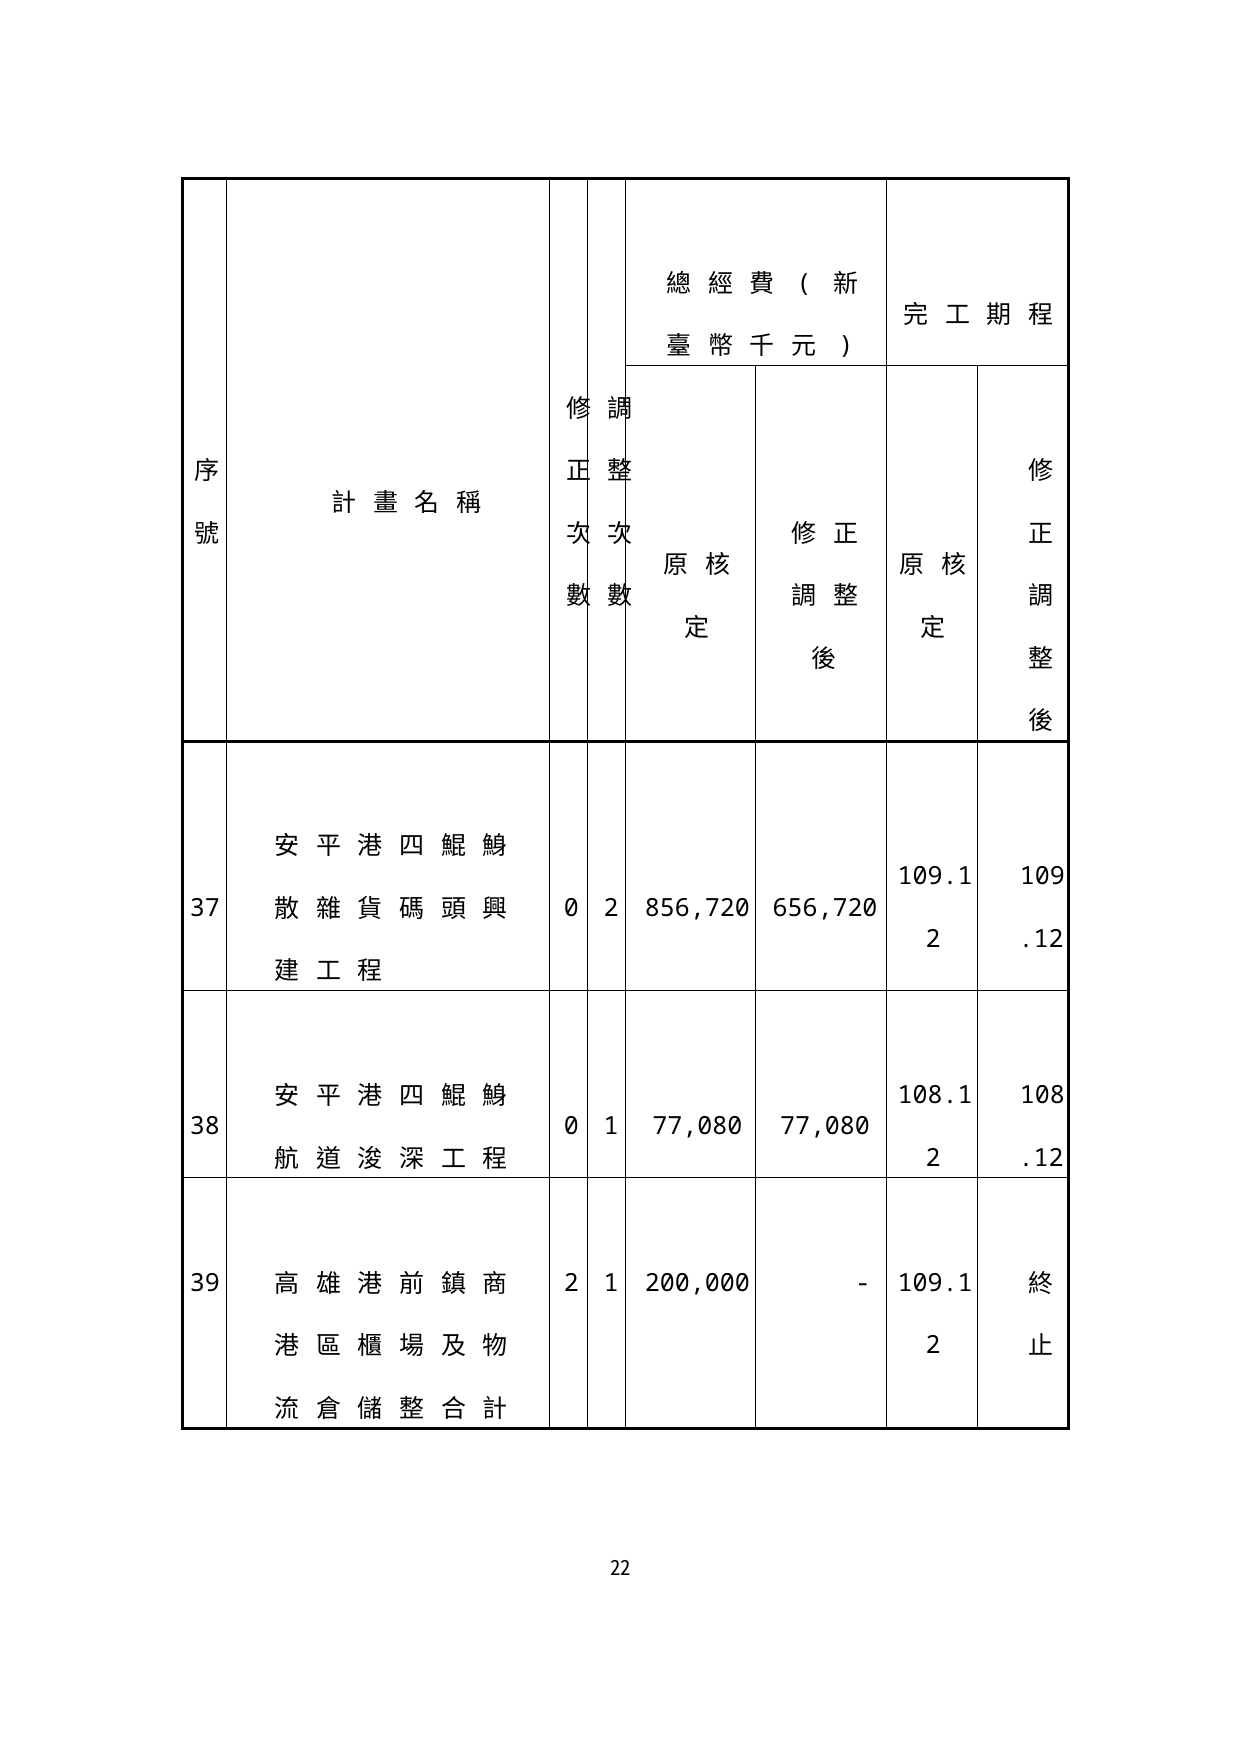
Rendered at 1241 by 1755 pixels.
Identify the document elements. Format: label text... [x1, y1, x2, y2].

table_cell 原核定 [626, 366, 755, 740]
table_cell 1 [588, 1178, 625, 1427]
table_cell 0 [550, 991, 587, 1177]
table_header 修正次數 [550, 180, 587, 740]
table_cell 2 [588, 743, 625, 990]
table_cell 高雄港前鎮商港區櫃場及物流倉儲整合計 [227, 1178, 549, 1427]
table_cell 37 [184, 743, 226, 990]
table_cell 原核定 [887, 366, 977, 740]
table_cell - [756, 1178, 886, 1427]
table_cell 終止 [978, 1178, 1067, 1427]
table_header 總經費(新臺幣千元) [626, 180, 886, 365]
table_header 調整次數 [588, 180, 625, 740]
table_cell 77,080 [626, 991, 755, 1177]
table_cell 修正調整後 [756, 366, 886, 740]
table_cell 77,080 [756, 991, 886, 1177]
table_cell 109.12 [978, 743, 1067, 990]
table_cell 38 [184, 991, 226, 1177]
table_cell 108.12 [887, 991, 977, 1177]
table_cell 修正調整後 [978, 366, 1067, 740]
table_cell 200,000 [626, 1178, 755, 1427]
table_cell 109.12 [887, 743, 977, 990]
table_cell 1 [588, 991, 625, 1177]
table_cell 109.12 [887, 1178, 977, 1427]
table_header 序號 [184, 180, 226, 740]
table_cell 39 [184, 1178, 226, 1427]
table_cell 2 [550, 1178, 587, 1427]
table_cell 108.12 [978, 991, 1067, 1177]
table_cell 安平港四鯤鯓航道浚深工程 [227, 991, 549, 1177]
table_cell 856,720 [626, 743, 755, 990]
table_header 完工期程 [887, 180, 1067, 365]
table_cell 656,720 [756, 743, 886, 990]
table_cell 0 [550, 743, 587, 990]
table_cell 安平港四鯤鯓散雜貨碼頭興建工程 [227, 743, 549, 990]
table_header 計畫名稱 [227, 180, 549, 740]
